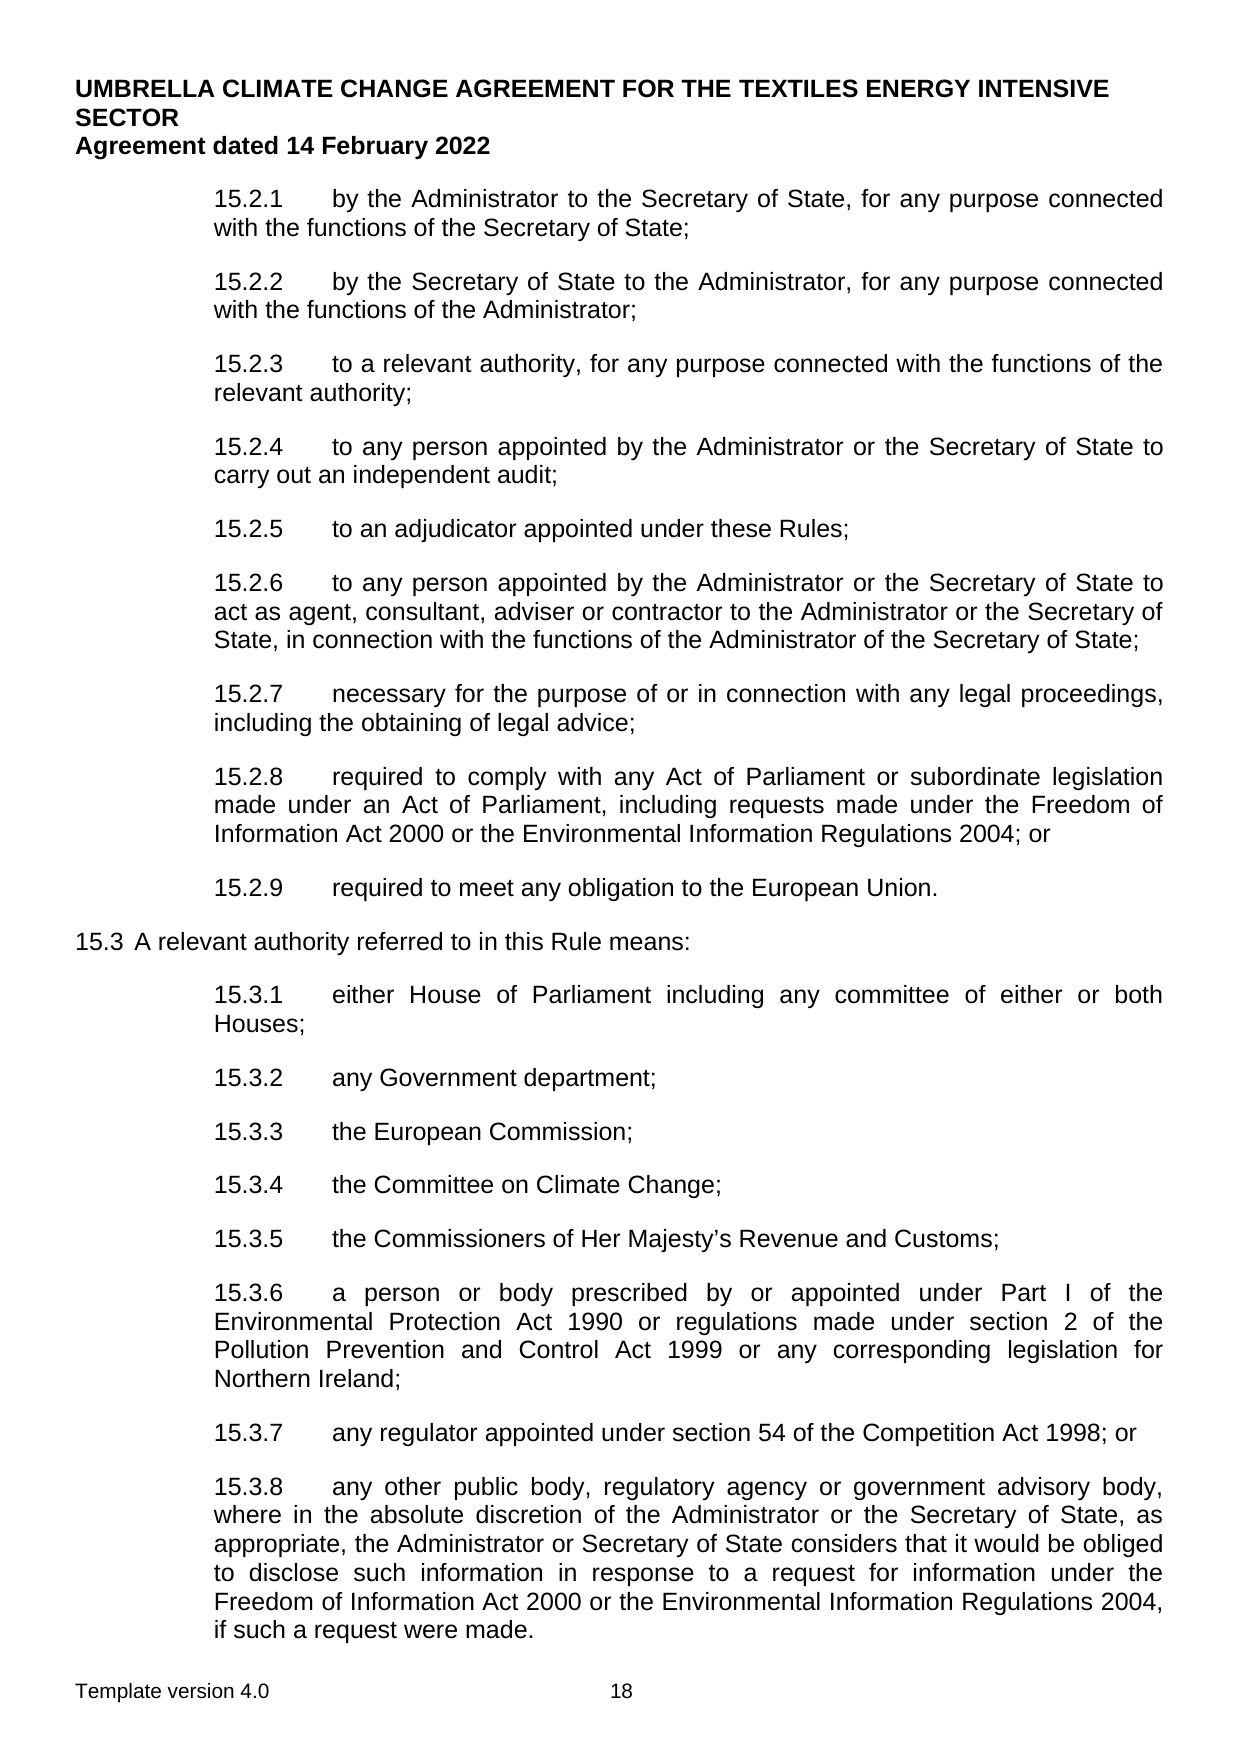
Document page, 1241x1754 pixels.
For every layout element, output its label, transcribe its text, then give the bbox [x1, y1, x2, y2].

list to any person appointed by the Administrator or the Secretary of State to act as agent, consultant, adviser or contractor to the Administrator or the Secretary of State, in connection with the functions of the Administrator of the Secretary of State; [214, 568, 1165, 654]
list necessary for the purpose of or in connection with any legal proceedings, including the obtaining of legal advice; [214, 679, 1165, 736]
list a person or body prescribed by or appointed under Part I of the Environmental Protection Act 1990 or regulations made under section 2 of the Pollution Prevention and Control Act 1999 or any corresponding legislation for Northern Ireland; [214, 1278, 1165, 1393]
list to any person appointed by the Administrator or the Secretary of State to carry out an independent audit; [214, 431, 1165, 489]
list the Commissioners of Her Majesty’s Revenue and Customs; [214, 1224, 1165, 1253]
list any other public body, regulatory agency or government advisory body, where in the absolute discretion of the Administrator or the Secretary of State, as appropriate, the Administrator or Secretary of State considers that it would be obliged to disclose such information in response to a request for information under the Freedom of Information Act 2000 or the Environmental Information Regulations 2004, if such a request were made. [214, 1471, 1165, 1644]
list by the Secretary of State to the Administrator, for any purpose connected with the functions of the Administrator; [214, 266, 1165, 324]
list by the Administrator to the Secretary of State, for any purpose connected with the functions of the Secretary of State; [214, 184, 1165, 241]
list to an adjudicator appointed under these Rules; [214, 514, 1165, 543]
list either House of Parliament including any committee of either or both Houses; [214, 980, 1165, 1038]
list required to meet any obligation to the European Union. [214, 873, 1165, 901]
list to a relevant authority, for any purpose connected with the functions of the relevant authority; [214, 349, 1165, 406]
list required to comply with any Act of Parliament or subordinate legislation made under an Act of Parliament, including requests made under the Freedom of Information Act 2000 or the Environmental Information Regulations 2004; or [214, 761, 1165, 848]
list the European Commission; [214, 1116, 1165, 1145]
list A relevant authority referred to in this Rule means: [75, 926, 1165, 955]
list the Committee on Climate Change; [214, 1170, 1165, 1199]
list any Government department; [214, 1063, 1165, 1091]
list any regulator appointed under section 54 of the Competition Act 1998; or [214, 1418, 1165, 1446]
